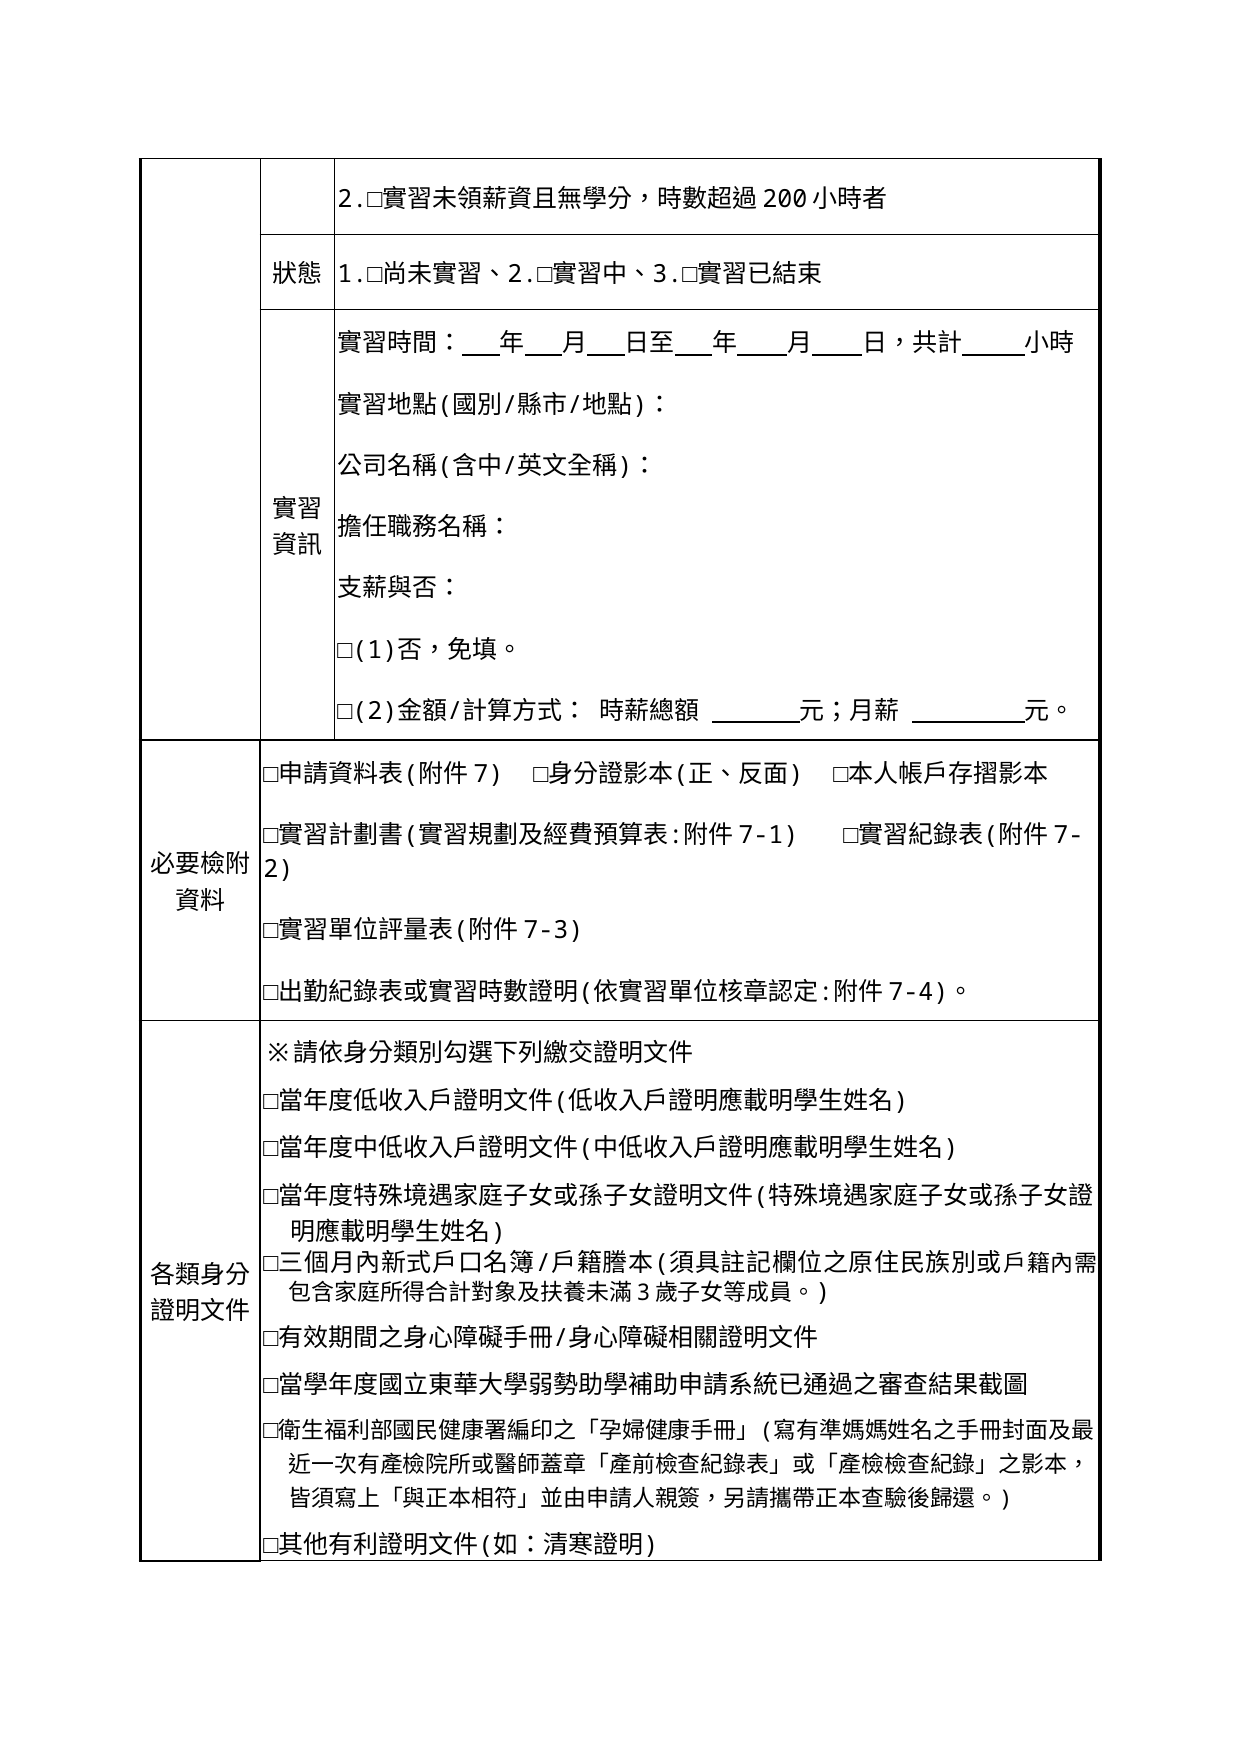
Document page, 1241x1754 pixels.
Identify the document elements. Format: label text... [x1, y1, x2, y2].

table_cell ※請依身分類別勾選下列繳交證明文件 □當年度低收入戶證明文件(低收入戶證明應載明學生姓名) □當年度中低收入戶證明文件(中低收入戶證明應載明學生姓名) □當年度特殊境遇家庭子女或孫子女證明文件(特殊境遇家庭子女或孫子女證明應載明學生姓名) □三個月內新式戶口名簿/戶籍謄本(須具註記欄位之原住民族別或戶籍內需包含家庭所得合計對象及扶養未滿3歲子女等成員。) □有效期間之身心障礙手冊/身心障礙相關證明文件 □當學年度國立東華大學弱勢助學補助申請系統已通過之審查結果截圖 □衛生福利部國民健康署編印之「孕婦健康手冊」(寫有準媽媽姓名之手冊封面及最近一次有產檢院所或醫師蓋章「產前檢查紀錄表」或「產檢檢查紀錄」之影本，皆須寫上「與正本相符」並由申請人親簽，另請攜帶正本查驗後歸還。) □其他有利證明文件(如：清寒證明) [261, 1021, 1098, 1560]
table_cell 實習資訊 [261, 310, 334, 739]
table_cell 必要檢附資料 [142, 741, 259, 1020]
table_cell 2.□實習未領薪資且無學分，時數超過200小時者 [335, 159, 1098, 233]
table_cell 各類身分證明文件 [142, 1021, 259, 1560]
table_cell [261, 159, 334, 233]
table_cell 1.□尚未實習、2.□實習中、3.□實習已結束 [335, 235, 1098, 309]
table_cell 狀態 [261, 235, 334, 309]
table_cell 實習時間： 年 月 日至 年 月 日，共計 小時 實習地點(國別/縣市/地點)： 公司名稱(含中/英文全稱)： 擔任職務名稱： 支薪與否： □(1)否，免填。 □(2)金額/計算方式： 時薪總額 元；月薪 元。 [335, 310, 1098, 739]
table_cell □申請資料表(附件7) □身分證影本(正、反面) □本人帳戶存摺影本 □實習計劃書(實習規劃及經費預算表:附件7-1) □實習紀錄表(附件7-2) □實習單位評量表(附件7-3) □出勤紀錄表或實習時數證明(依實習單位核章認定:附件7-4)。 [261, 741, 1098, 1020]
table_cell [142, 159, 260, 739]
